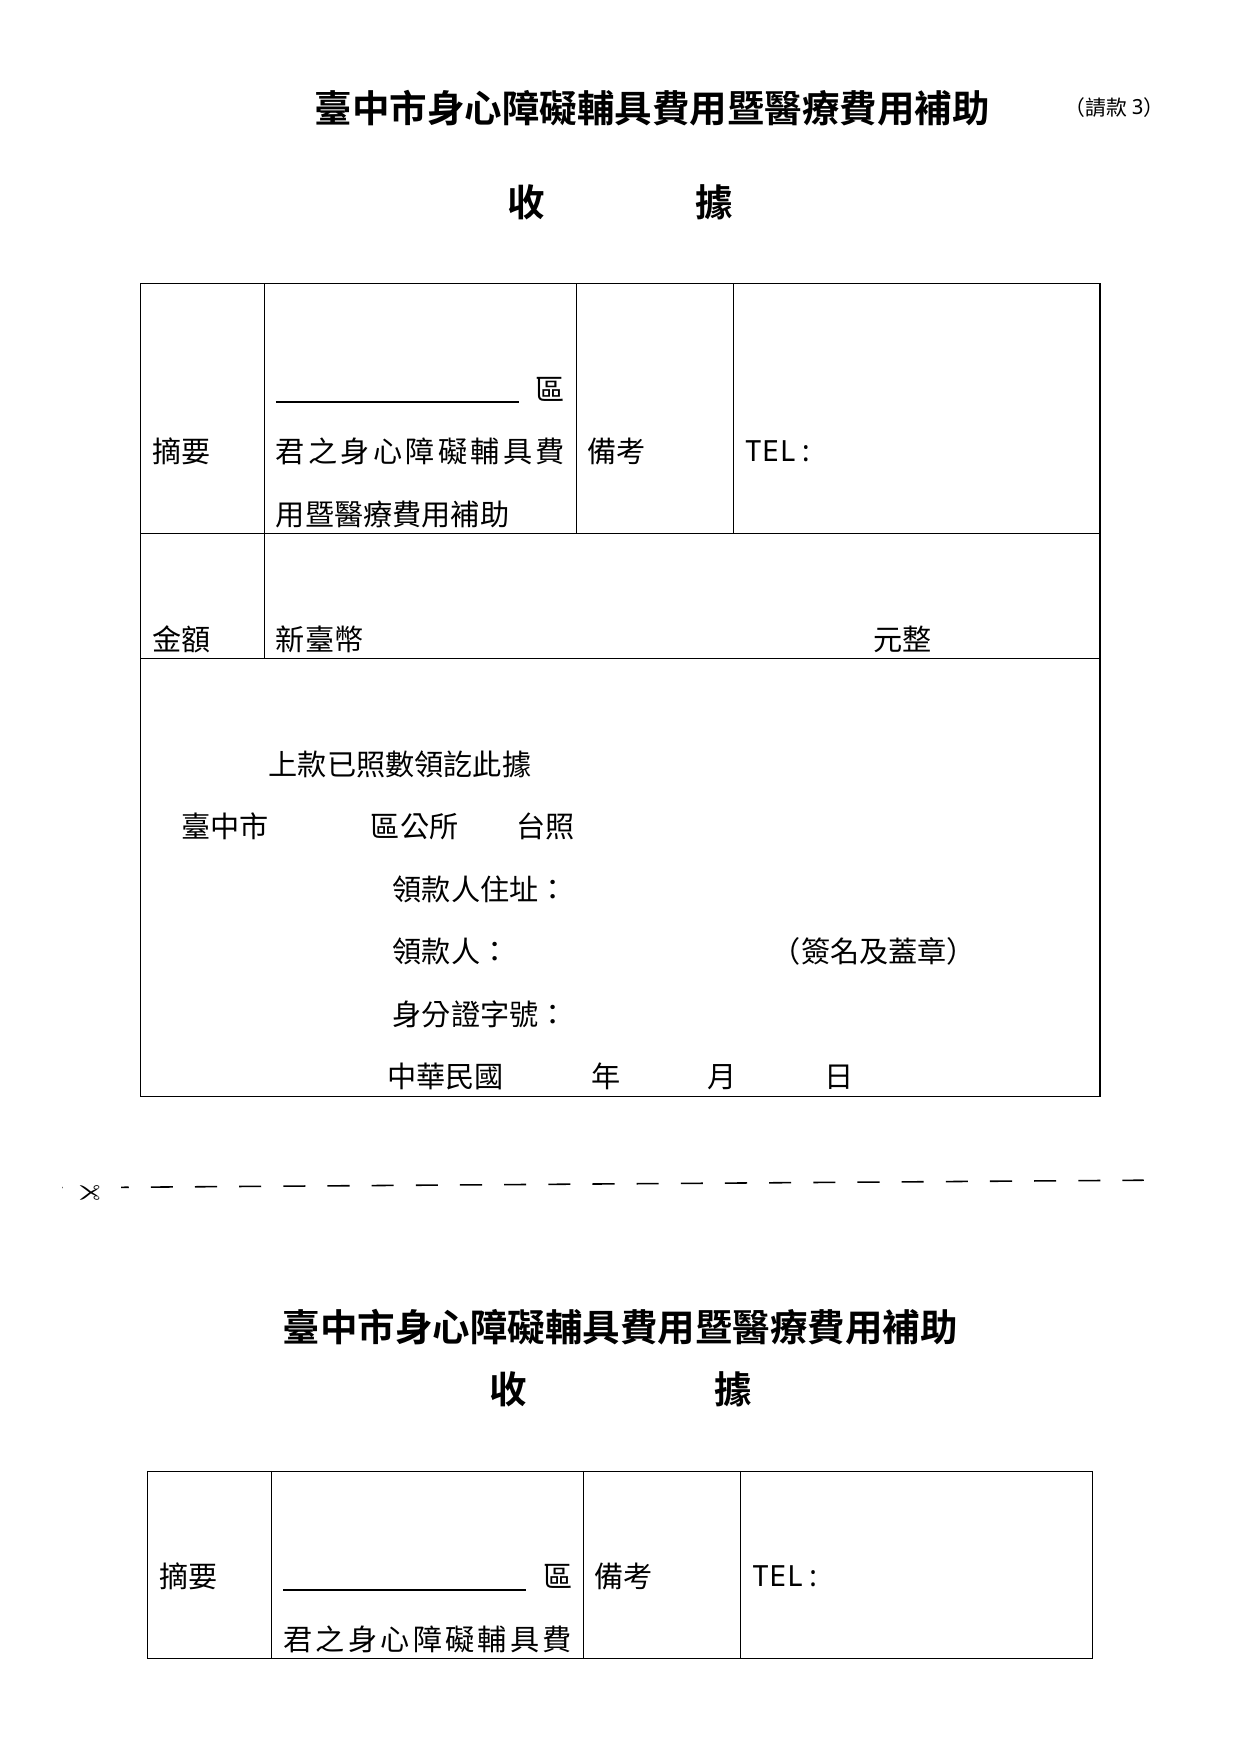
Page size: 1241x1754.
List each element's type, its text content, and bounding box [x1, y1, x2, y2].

table_cell 金額 [141, 534, 264, 658]
table_header 摘要 [141, 284, 264, 533]
table_header 摘要 [148, 1472, 271, 1658]
table_header 區 君之身心障礙輔具費用暨醫療費用補助 [265, 284, 576, 533]
text 臺中市身心障礙輔具費用暨醫療費用補助 （請款3） [29, 33, 1211, 158]
text  [78, 1182, 106, 1207]
text 收 據 [29, 158, 1211, 221]
table_header 備考 [584, 1472, 740, 1658]
table_header TEL: [741, 1472, 1092, 1658]
table_cell 新臺幣 元整 [265, 534, 1099, 658]
table_cell 上款已照數領訖此據 臺中市 區公所 台照 領款人住址： 領款人： （簽名及蓋章） 身分證字號： 中華民國 年 月 日 [141, 659, 1099, 1096]
table_header 區 君之身心障礙輔具費 [272, 1472, 583, 1658]
table_header TEL: [734, 284, 1099, 533]
text 臺中市身心障礙輔具費用暨醫療費用補助 [29, 1283, 1211, 1346]
table_header 備考 [577, 284, 733, 533]
text 收 據 [29, 1346, 1211, 1408]
